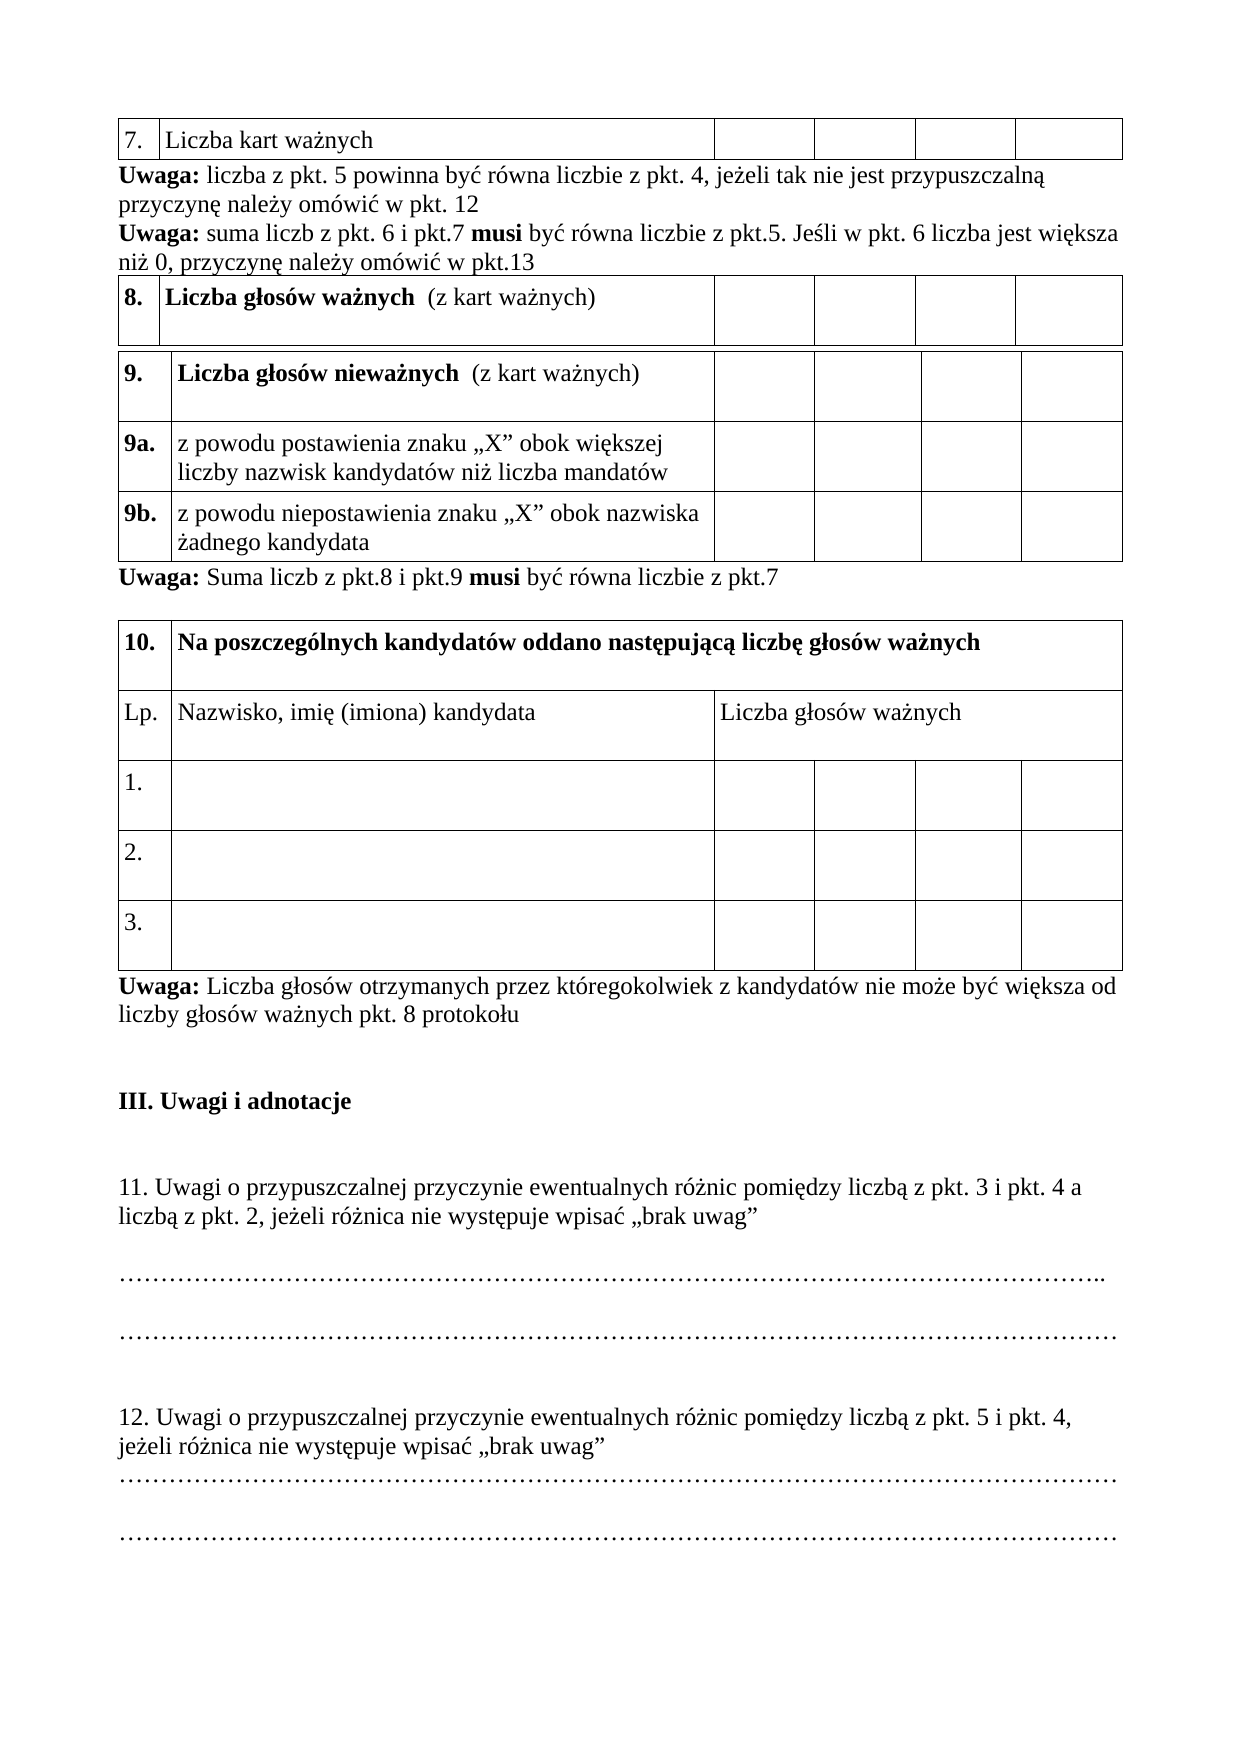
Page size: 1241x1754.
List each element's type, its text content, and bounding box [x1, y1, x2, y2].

table_header [916, 276, 1015, 345]
table_header [815, 352, 921, 421]
table_cell [922, 492, 1021, 561]
table_cell [815, 492, 921, 561]
table_cell [715, 422, 814, 491]
text 12. Uwagi o przypuszczalnej przyczynie ewentualnych różnic pomiędzy liczbą z pkt. 5 i pkt. 4, jeżeli różnica nie występuje wpisać „brak uwag” [118, 1402, 1122, 1459]
table_header Na poszczególnych kandydatów oddano następującą liczbę głosów ważnych [172, 621, 1122, 690]
table_cell 3. [119, 901, 171, 970]
table_cell 9b. [119, 492, 171, 561]
table_header 8. [119, 276, 159, 345]
table_cell [715, 492, 814, 561]
table_cell z powodu postawienia znaku „X” obok większej liczby nazwisk kandydatów niż liczba mandatów [172, 422, 714, 491]
table_cell [715, 119, 814, 159]
table_cell [172, 831, 714, 900]
table_header [1022, 352, 1122, 421]
table_cell [815, 831, 915, 900]
table_cell [1016, 119, 1122, 159]
text ………………………………………………………………………………………………………… [118, 1316, 1122, 1344]
text 11. Uwagi o przypuszczalnej przyczynie ewentualnych różnic pomiędzy liczbą z pkt. 3 i pkt. 4 a liczbą z pkt. 2, jeżeli różnica nie występuje wpisać „brak uwag” [118, 1172, 1122, 1229]
text ……………………………………………………………………………………………………….. [118, 1258, 1122, 1287]
table_cell z powodu niepostawienia znaku „X” obok nazwiska żadnego kandydata [172, 492, 714, 561]
table_cell [1022, 831, 1122, 900]
text III. Uwagi i adnotacje [118, 1086, 1122, 1114]
table_cell [1022, 901, 1122, 970]
table_header [715, 276, 814, 345]
table_cell [916, 119, 1015, 159]
table_header Liczba głosów ważnych (z kart ważnych) [160, 276, 714, 345]
table_cell Nazwisko, imię (imiona) kandydata [172, 691, 714, 760]
table_header Liczba głosów nieważnych (z kart ważnych) [172, 352, 714, 421]
table_cell [922, 422, 1021, 491]
table_cell Liczba kart ważnych [160, 119, 714, 159]
table_header [715, 352, 814, 421]
table_cell [815, 119, 915, 159]
text ………………………………………………………………………………………………………… [118, 1517, 1122, 1546]
table_header [1016, 276, 1122, 345]
table_cell [172, 761, 714, 830]
table_cell Liczba głosów ważnych [715, 691, 1122, 760]
table_cell 7. [119, 119, 159, 159]
table_cell [815, 422, 921, 491]
table_cell [715, 761, 814, 830]
table_cell [172, 901, 714, 970]
text Uwaga: suma liczb z pkt. 6 i pkt.7 musi być równa liczbie z pkt.5. Jeśli w pkt. 6 liczba jest większa niż 0, przyczynę należy omówić w pkt.13 [118, 218, 1122, 275]
table_cell [1022, 761, 1122, 830]
table_cell 1. [119, 761, 171, 830]
table_cell 9a. [119, 422, 171, 491]
table_cell [715, 901, 814, 970]
table_cell [916, 761, 1021, 830]
table_header [922, 352, 1021, 421]
text ………………………………………………………………………………………………………… [118, 1459, 1122, 1488]
table_header 10. [119, 621, 171, 690]
table_cell [916, 831, 1021, 900]
table_cell [815, 901, 915, 970]
table_cell Lp. [119, 691, 171, 760]
text Uwaga: liczba z pkt. 5 powinna być równa liczbie z pkt. 4, jeżeli tak nie jest przypuszczalną przyczynę należy omówić w pkt. 12 [118, 160, 1122, 218]
table_cell [715, 831, 814, 900]
text Uwaga: Suma liczb z pkt.8 i pkt.9 musi być równa liczbie z pkt.7 [118, 562, 1122, 591]
table_cell 2. [119, 831, 171, 900]
table_cell [1022, 492, 1122, 561]
table_header [815, 276, 915, 345]
text Uwaga: Liczba głosów otrzymanych przez któregokolwiek z kandydatów nie może być większa od liczby głosów ważnych pkt. 8 protokołu [118, 971, 1122, 1028]
table_header 9. [119, 352, 171, 421]
table_cell [916, 901, 1021, 970]
table_cell [1022, 422, 1122, 491]
table_cell [815, 761, 915, 830]
